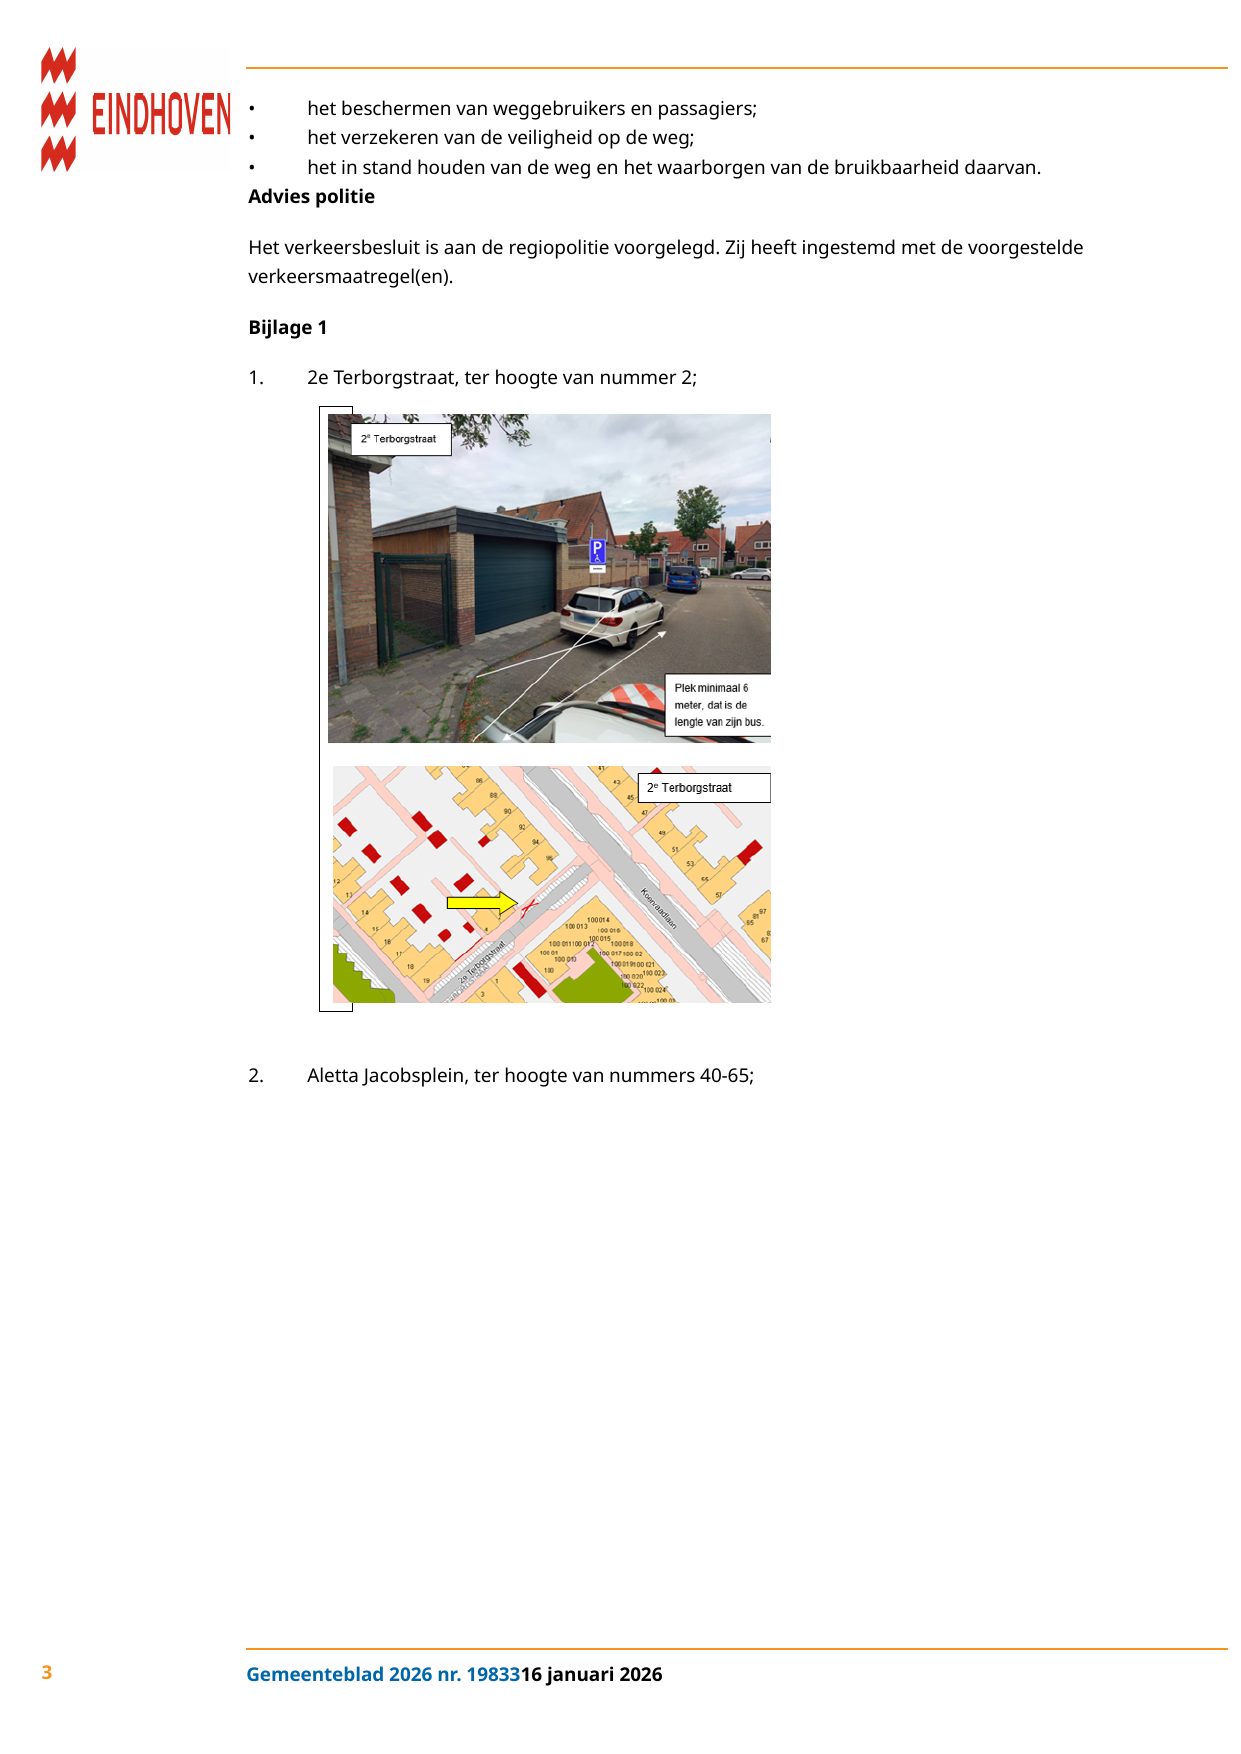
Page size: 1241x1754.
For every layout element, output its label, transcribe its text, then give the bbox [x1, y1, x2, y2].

list het beschermen van weggebruikers en passagiers; [248, 95, 1152, 121]
text Bijlage 1 [248, 314, 1152, 340]
list 2e Terborgstraat, ter hoogte van nummer 2; [248, 364, 1152, 390]
text Advies politie [248, 183, 1152, 209]
text Het verkeersbesluit is aan de regiopolitie voorgelegd. Zij heeft ingestemd met de voorgestelde verkeersmaatregel(en). [248, 234, 1152, 289]
list het verzekeren van de veiligheid op de weg; [248, 124, 1152, 150]
list Aletta Jacobsplein, ter hoogte van nummers 40-65; [248, 1062, 1152, 1088]
list het in stand houden van de weg en het waarborgen van de bruikbaarheid daarvan. [248, 154, 1152, 180]
picture [327, 414, 771, 1003]
picture [41, 47, 231, 172]
